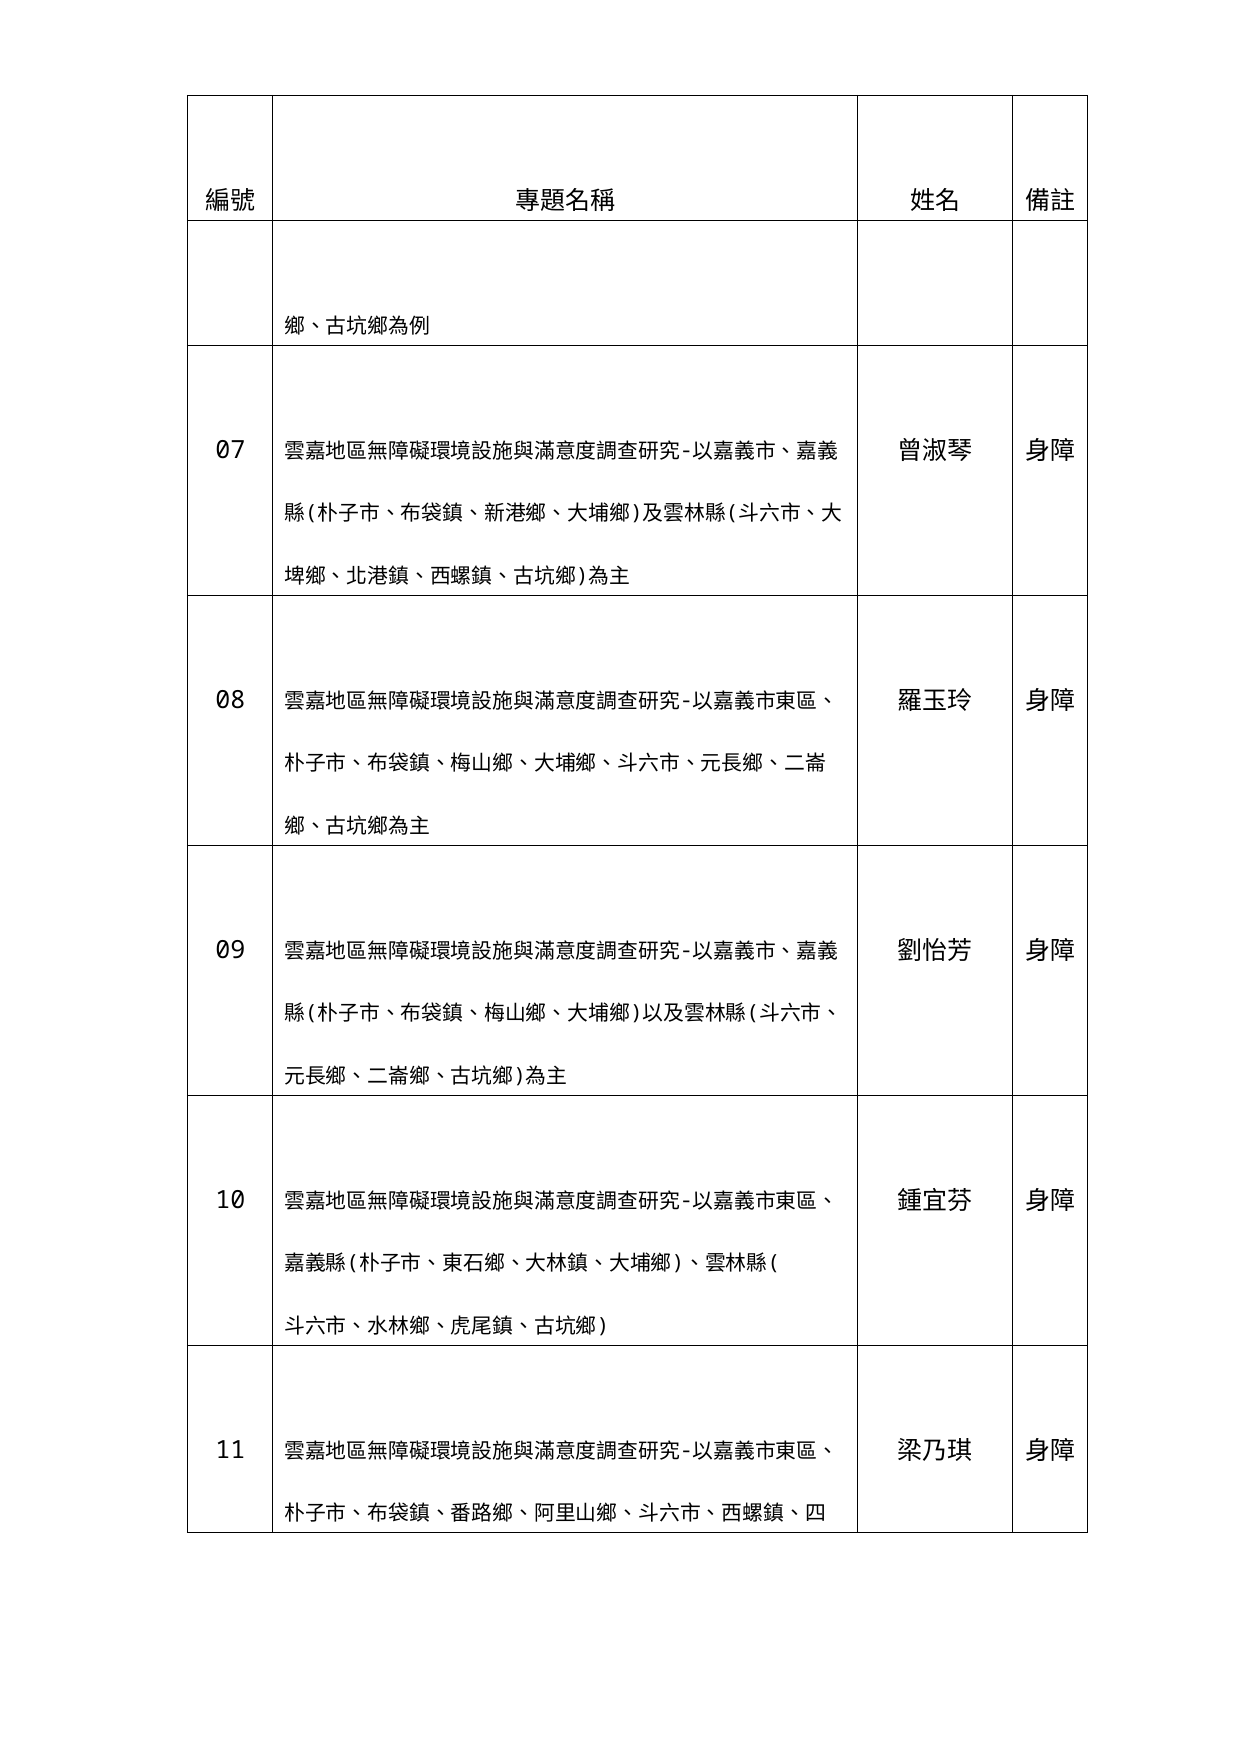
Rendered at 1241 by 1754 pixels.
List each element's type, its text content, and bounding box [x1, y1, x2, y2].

table_cell 雲嘉地區無障礙環境設施與滿意度調查研究-以嘉義市、嘉義縣(朴子市、布袋鎮、梅山鄉、大埔鄉)以及雲林縣(斗六市、元長鄉、二崙鄉、古坑鄉)為主 [273, 846, 857, 1095]
table_cell 身障 [1013, 1096, 1087, 1345]
table_cell 雲嘉地區無障礙環境設施與滿意度調查研究-以嘉義市東區、朴子市、布袋鎮、番路鄉、阿里山鄉、斗六市、西螺鎮、四 [273, 1346, 857, 1532]
table_cell [188, 221, 272, 345]
table_cell [1013, 221, 1087, 345]
table_cell 身障 [1013, 596, 1087, 845]
table_cell 梁乃琪 [858, 1346, 1012, 1532]
table_cell 身障 [1013, 846, 1087, 1095]
table_cell 雲嘉地區無障礙環境設施與滿意度調查研究-以嘉義市東區、朴子市、布袋鎮、梅山鄉、大埔鄉、斗六市、元長鄉、二崙鄉、古坑鄉為主 [273, 596, 857, 845]
table_cell 08 [188, 596, 272, 845]
table_cell 鍾宜芬 [858, 1096, 1012, 1345]
table_cell 雲嘉地區無障礙環境設施與滿意度調查研究-以嘉義市東區、嘉義縣(朴子市、東石鄉、大林鎮、大埔鄉)、雲林縣( 斗六市、水林鄉、虎尾鎮、古坑鄉) [273, 1096, 857, 1345]
table_cell 09 [188, 846, 272, 1095]
table_cell 劉怡芳 [858, 846, 1012, 1095]
table_cell 曾淑琴 [858, 346, 1012, 595]
table_header 編號 [188, 96, 272, 220]
table_cell 身障 [1013, 346, 1087, 595]
table_cell 雲嘉地區無障礙環境設施與滿意度調查研究-以嘉義市、嘉義縣(朴子市、布袋鎮、新港鄉、大埔鄉)及雲林縣(斗六市、大埤鄉、北港鎮、西螺鎮、古坑鄉)為主 [273, 346, 857, 595]
table_cell 鄉、古坑鄉為例 [273, 221, 857, 345]
table_cell 羅玉玲 [858, 596, 1012, 845]
table_cell 11 [188, 1346, 272, 1532]
table_header 備註 [1013, 96, 1087, 220]
table_header 姓名 [858, 96, 1012, 220]
table_cell 10 [188, 1096, 272, 1345]
table_cell [858, 221, 1012, 345]
table_cell 07 [188, 346, 272, 595]
table_cell 身障 [1013, 1346, 1087, 1532]
table_header 專題名稱 [273, 96, 857, 220]
